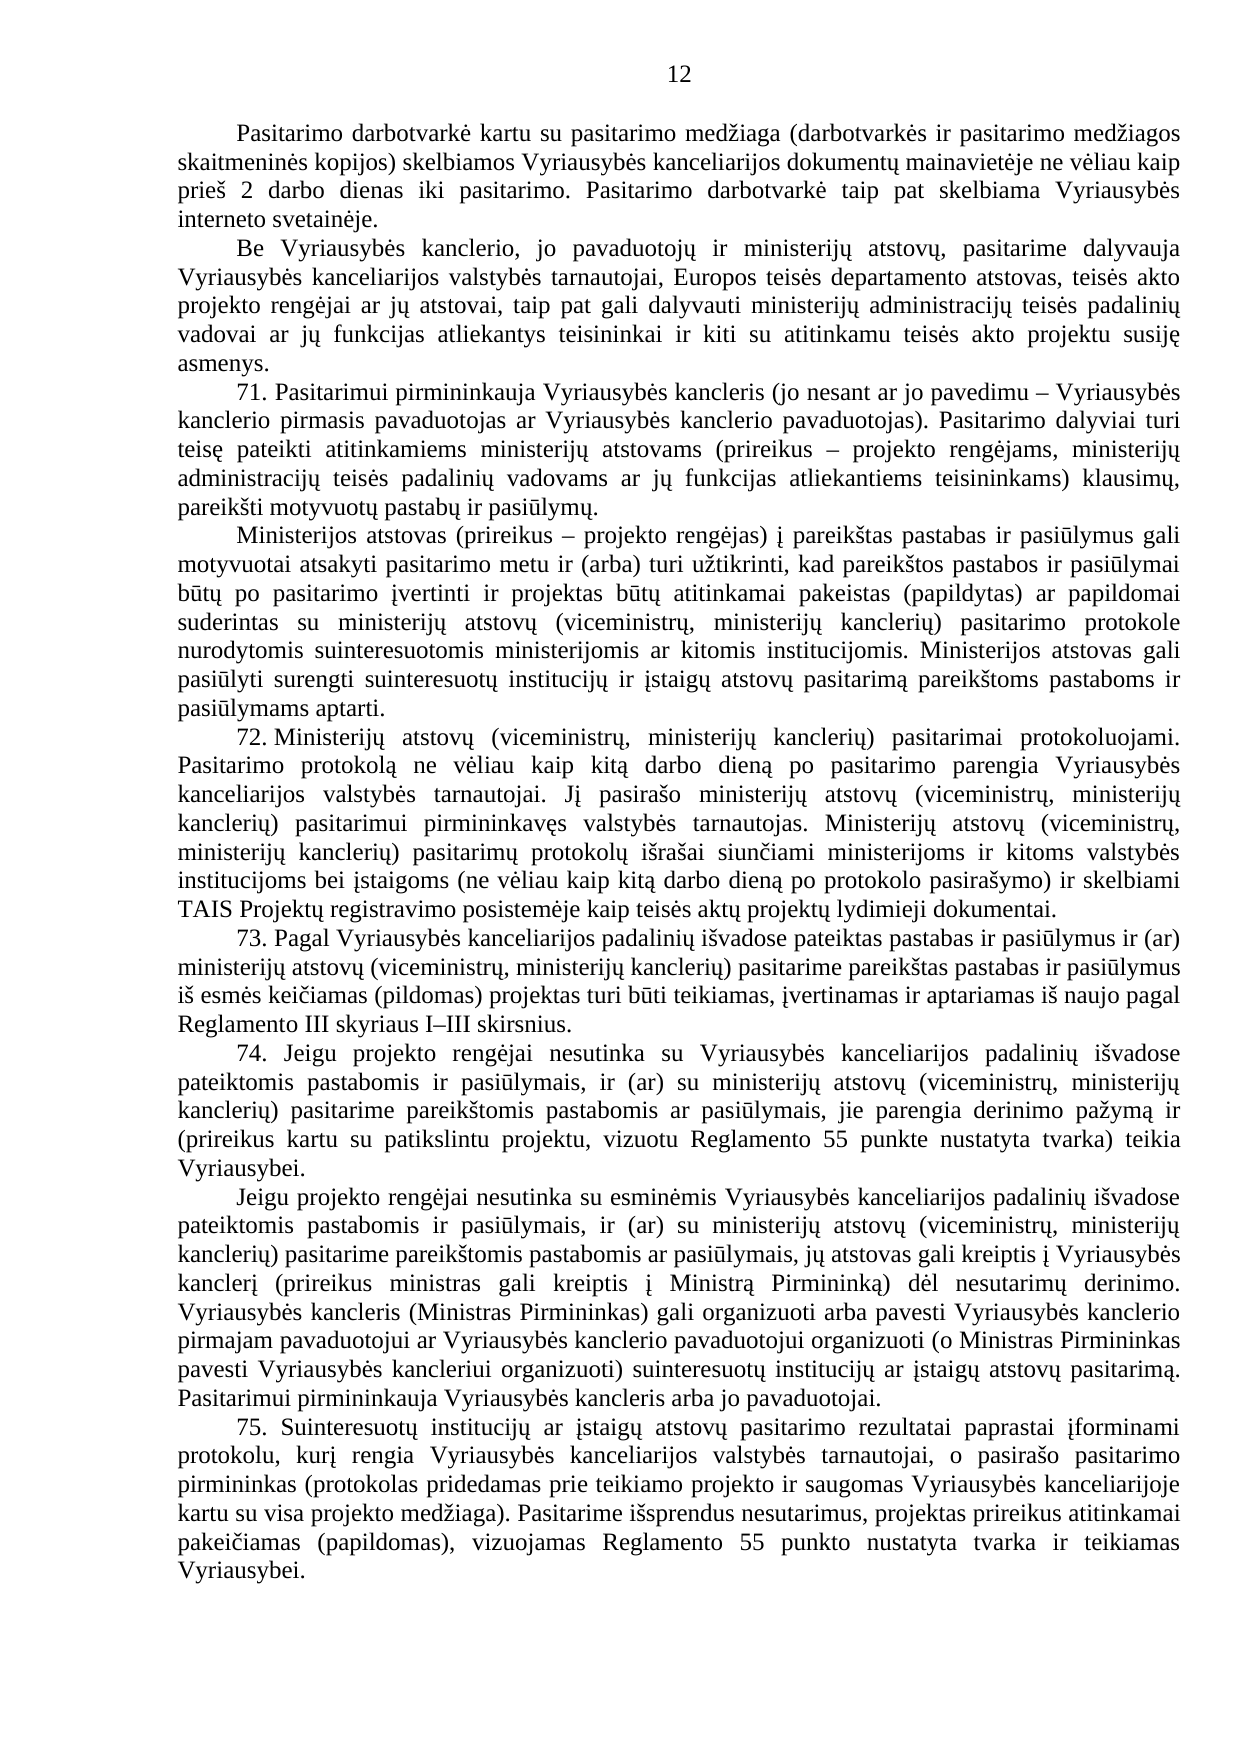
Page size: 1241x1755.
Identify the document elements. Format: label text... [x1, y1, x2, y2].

text Be Vyriausybės kanclerio, jo pavaduotojų ir ministerijų atstovų, pasitarime dalyvauja Vyriausybės kanceliarijos valstybės tarnautojai, Europos teisės departamento atstovas, teisės akto projekto rengėjai ar jų atstovai, taip pat gali dalyvauti ministerijų administracijų teisės padalinių vadovai ar jų funkcijas atliekantys teisininkai ir kiti su atitinkamu teisės akto projektu susiję asmenys. [177, 233, 1181, 377]
text Jeigu projekto rengėjai nesutinka su esminėmis Vyriausybės kanceliarijos padalinių išvadose pateiktomis pastabomis ir pasiūlymais, ir (ar) su ministerijų atstovų (viceministrų, ministerijų kanclerių) pasitarime pareikštomis pastabomis ar pasiūlymais, jų atstovas gali kreiptis į Vyriausybės kanclerį (prireikus ministras gali kreiptis į Ministrą Pirmininką) dėl nesutarimų derinimo. Vyriausybės kancleris (Ministras Pirmininkas) gali organizuoti arba pavesti Vyriausybės kanclerio pirmajam pavaduotojui ar Vyriausybės kanclerio pavaduotojui organizuoti (o Ministras Pirmininkas pavesti Vyriausybės kancleriui organizuoti) suinteresuotų institucijų ar įstaigų atstovų pasitarimą. Pasitarimui pirmininkauja Vyriausybės kancleris arba jo pavaduotojai. [177, 1182, 1181, 1412]
text 72. Ministerijų atstovų (viceministrų, ministerijų kanclerių) pasitarimai protokoluojami. Pasitarimo protokolą ne vėliau kaip kitą darbo dieną po pasitarimo parengia Vyriausybės kanceliarijos valstybės tarnautojai. Jį pasirašo ministerijų atstovų (viceministrų, ministerijų kanclerių) pasitarimui pirmininkavęs valstybės tarnautojas. Ministerijų atstovų (viceministrų, ministerijų kanclerių) pasitarimų protokolų išrašai siunčiami ministerijoms ir kitoms valstybės institucijoms bei įstaigoms (ne vėliau kaip kitą darbo dieną po protokolo pasirašymo) ir skelbiami TAIS Projektų registravimo posistemėje kaip teisės aktų projektų lydimieji dokumentai. [177, 722, 1181, 923]
text Ministerijos atstovas (prireikus – projekto rengėjas) į pareikštas pastabas ir pasiūlymus gali motyvuotai atsakyti pasitarimo metu ir (arba) turi užtikrinti, kad pareikštos pastabos ir pasiūlymai būtų po pasitarimo įvertinti ir projektas būtų atitinkamai pakeistas (papildytas) ar papildomai suderintas su ministerijų atstovų (viceministrų, ministerijų kanclerių) pasitarimo protokole nurodytomis suinteresuotomis ministerijomis ar kitomis institucijomis. Ministerijos atstovas gali pasiūlyti surengti suinteresuotų institucijų ir įstaigų atstovų pasitarimą pareikštoms pastaboms ir pasiūlymams aptarti. [177, 521, 1181, 722]
text 73. Pagal Vyriausybės kanceliarijos padalinių išvadose pateiktas pastabas ir pasiūlymus ir (ar) ministerijų atstovų (viceministrų, ministerijų kanclerių) pasitarime pareikštas pastabas ir pasiūlymus iš esmės keičiamas (pildomas) projektas turi būti teikiamas, įvertinamas ir aptariamas iš naujo pagal Reglamento III skyriaus I–III skirsnius. [177, 923, 1181, 1038]
text Pasitarimo darbotvarkė kartu su pasitarimo medžiaga (darbotvarkės ir pasitarimo medžiagos skaitmeninės kopijos) skelbiamos Vyriausybės kanceliarijos dokumentų mainavietėje ne vėliau kaip prieš 2 darbo dienas iki pasitarimo. Pasitarimo darbotvarkė taip pat skelbiama Vyriausybės interneto svetainėje. [177, 118, 1181, 233]
text 71. Pasitarimui pirmininkauja Vyriausybės kancleris (jo nesant ar jo pavedimu – Vyriausybės kanclerio pirmasis pavaduotojas ar Vyriausybės kanclerio pavaduotojas). Pasitarimo dalyviai turi teisę pateikti atitinkamiems ministerijų atstovams (prireikus – projekto rengėjams, ministerijų administracijų teisės padalinių vadovams ar jų funkcijas atliekantiems teisininkams) klausimų, pareikšti motyvuotų pastabų ir pasiūlymų. [177, 377, 1181, 521]
text 75. Suinteresuotų institucijų ar įstaigų atstovų pasitarimo rezultatai paprastai įforminami protokolu, kurį rengia Vyriausybės kanceliarijos valstybės tarnautojai, o pasirašo pasitarimo pirmininkas (protokolas pridedamas prie teikiamo projekto ir saugomas Vyriausybės kanceliarijoje kartu su visa projekto medžiaga). Pasitarime išsprendus nesutarimus, projektas prireikus atitinkamai pakeičiamas (papildomas), vizuojamas Reglamento 55 punkto nustatyta tvarka ir teikiamas Vyriausybei. [177, 1412, 1181, 1584]
text 74. Jeigu projekto rengėjai nesutinka su Vyriausybės kanceliarijos padalinių išvadose pateiktomis pastabomis ir pasiūlymais, ir (ar) su ministerijų atstovų (viceministrų, ministerijų kanclerių) pasitarime pareikštomis pastabomis ar pasiūlymais, jie parengia derinimo pažymą ir (prireikus kartu su patikslintu projektu, vizuotu Reglamento 55 punkte nustatyta tvarka) teikia Vyriausybei. [177, 1038, 1181, 1182]
